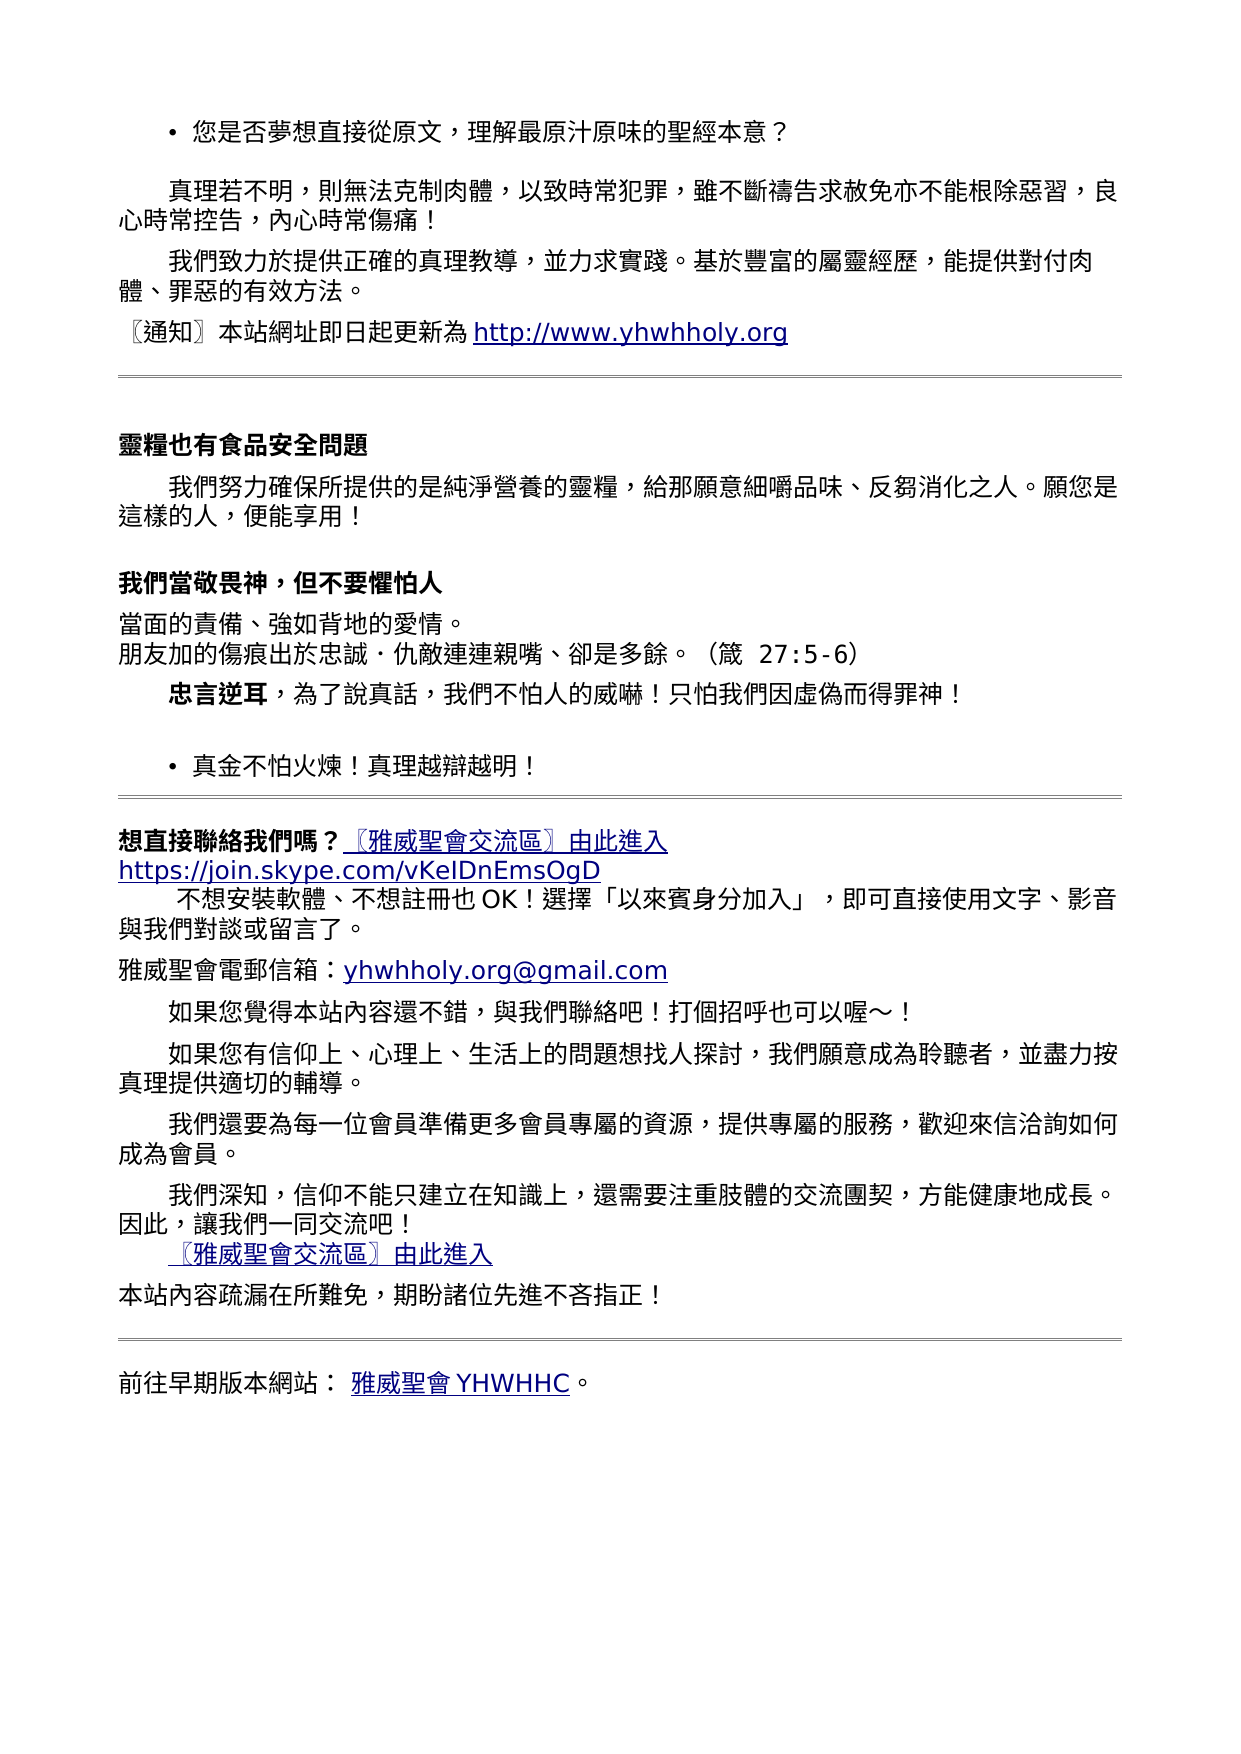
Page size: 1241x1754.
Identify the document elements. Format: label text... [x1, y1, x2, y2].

text 本站內容疏漏在所難免，期盼諸位先進不吝指正！ [118, 1282, 1122, 1311]
text 我們致力於提供正確的真理教導，並力求實踐。基於豐富的屬靈經歷，能提供對付肉體、罪惡的有效方法。 [118, 248, 1122, 306]
text 我們努力確保所提供的是純淨營養的靈糧，給那願意細嚼品味、反芻消化之人。願您是這樣的人，便能享用！ [118, 473, 1122, 531]
text 如果您有信仰上、心理上、生活上的問題想找人探討，我們願意成為聆聽者，並盡力按真理提供適切的輔導。 [118, 1040, 1122, 1098]
text 想直接聯絡我們嗎？〖雅威聖會交流區〗由此進入 https://join.skype.com/vKeIDnEmsOgD 不想安裝軟體、不想註冊也OK！選擇「以來賓身分加入」，即可直接使用文字、影音與我們對談或留言了。 [118, 827, 1122, 944]
subtitle 靈糧也有食品安全問題 [118, 431, 1122, 461]
list 您是否夢想直接從原文，理解最原汁原味的聖經本意？ [177, 118, 1122, 147]
text 前往早期版本網站： 雅威聖會YHWHHC。 [118, 1369, 1122, 1399]
text 當面的責備、強如背地的愛情。 朋友加的傷痕出於忠誠．仇敵連連親嘴、卻是多餘。（箴 27:5-6） [118, 611, 1122, 669]
text 〖通知〗本站網址即日起更新為http://www.yhwhholy.org [118, 318, 1122, 348]
text 忠言逆耳，為了說真話，我們不怕人的威嚇！只怕我們因虛偽而得罪神！ [118, 681, 1122, 710]
list 真金不怕火煉！真理越辯越明！ [177, 752, 1122, 781]
text 我們還要為每一位會員準備更多會員專屬的資源，提供專屬的服務，歡迎來信洽詢如何成為會員。 [118, 1111, 1122, 1169]
text 雅威聖會電郵信箱：yhwhholy.org@gmail.com [118, 957, 1122, 986]
text 我們深知，信仰不能只建立在知識上，還需要注重肢體的交流團契，方能健康地成長。因此，讓我們一同交流吧！ 〖雅威聖會交流區〗由此進入 [118, 1182, 1122, 1269]
subtitle 我們當敬畏神，但不要懼怕人 [118, 569, 1122, 598]
text 真理若不明，則無法克制肉體，以致時常犯罪，雖不斷禱告求赦免亦不能根除惡習，良心時常控告，內心時常傷痛！ [118, 177, 1122, 235]
text 如果您覺得本站內容還不錯，與我們聯絡吧！打個招呼也可以喔～！ [118, 998, 1122, 1027]
